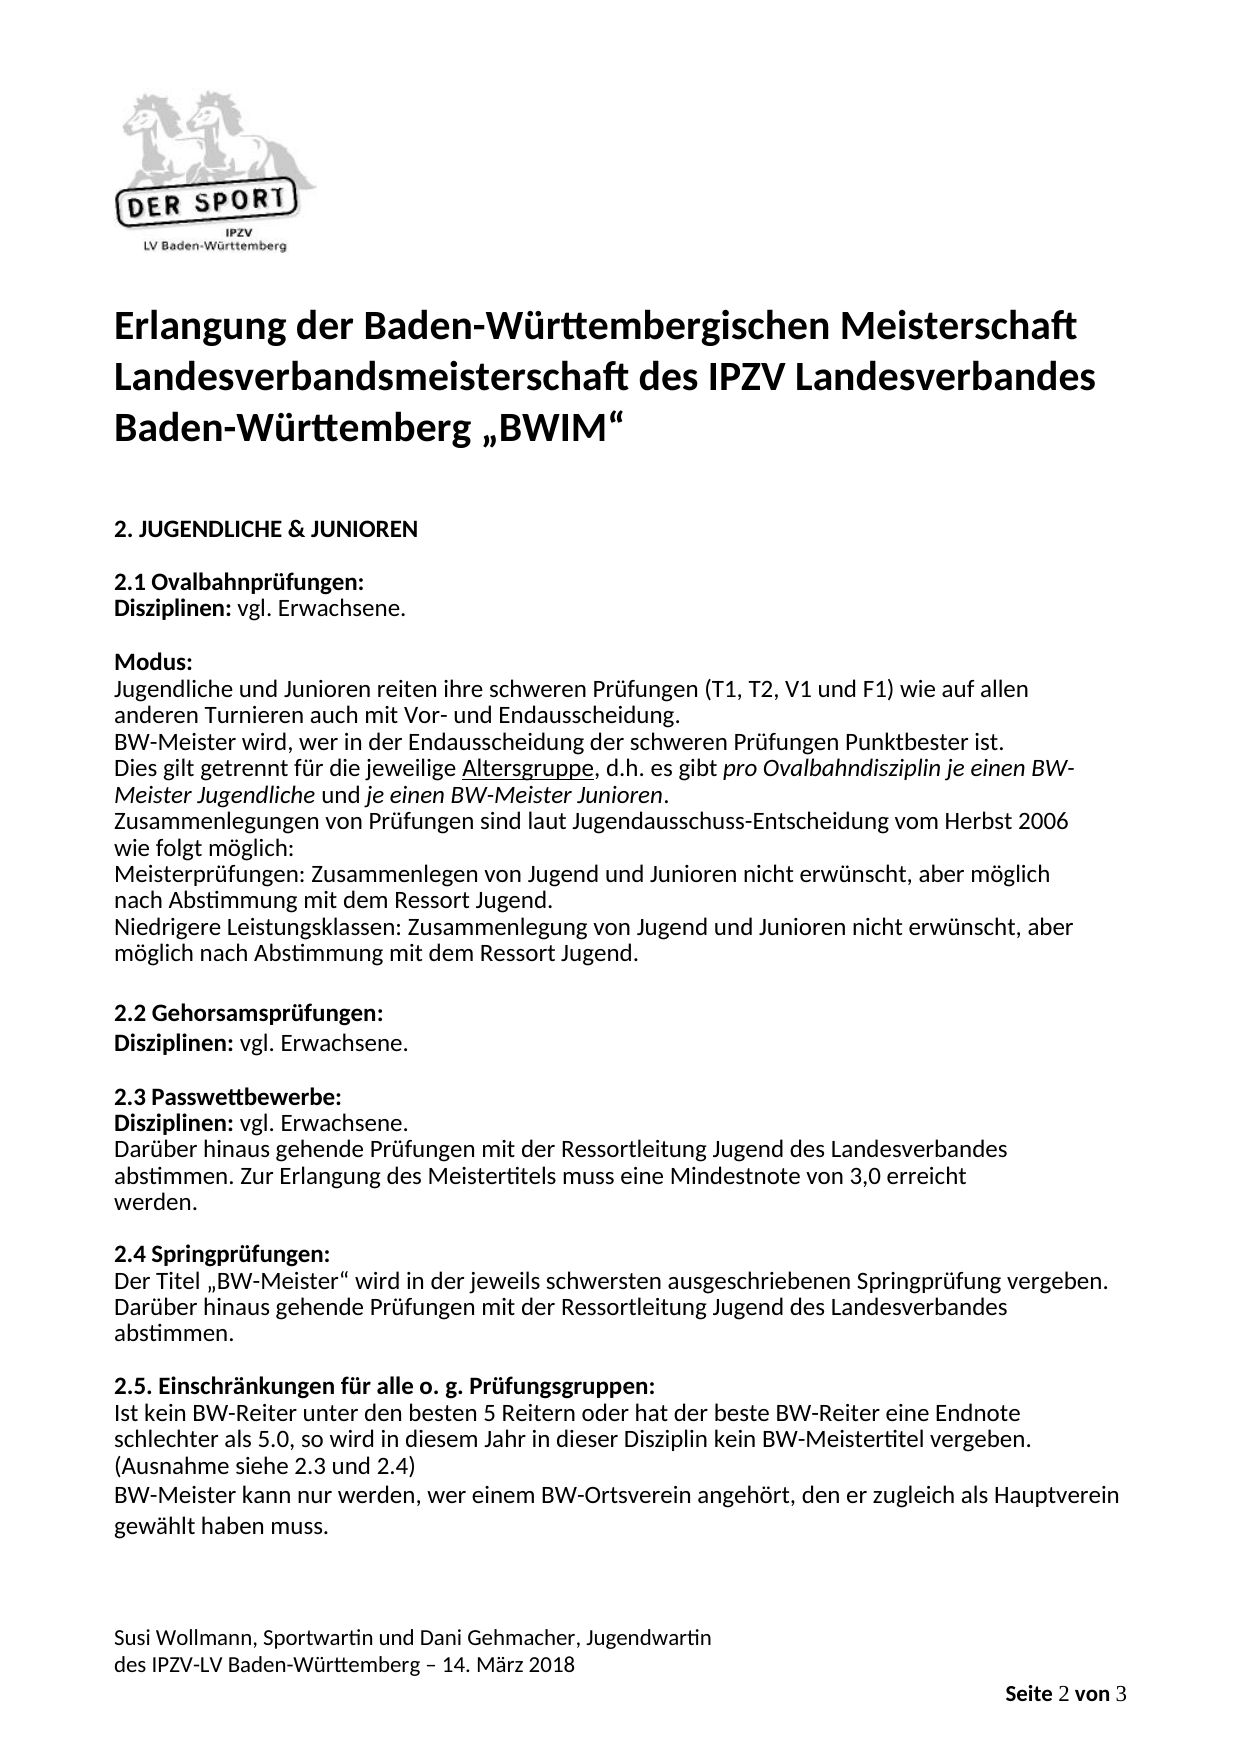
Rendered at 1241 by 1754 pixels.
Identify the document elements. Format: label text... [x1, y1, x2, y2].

text Ist kein BW-Reiter unter den besten 5 Reitern oder hat der beste BW-Reiter eine Endnote schlechter als 5.0, so wird in diesem Jahr in dieser Disziplin kein BW-Meistertitel vergeben. (Ausnahme siehe 2.3 und 2.4) [114, 1400, 1044, 1479]
text 2.5. Einschränkungen für alle o. g. Prüfungsgruppen: [114, 1373, 1127, 1400]
text Erlangung der Baden-Württembergischen Meisterschaft [114, 299, 1127, 350]
text Landesverbandsmeisterschaft des IPZV Landesverbandes [114, 350, 1127, 401]
text Disziplinen: vgl. Erwachsene. [114, 596, 1127, 622]
text Meisterprüfungen: Zusammenlegen von Jugend und Junioren nicht erwünscht, aber möglich nach Abstimmung mit dem Ressort Jugend. [114, 861, 1097, 914]
text Disziplinen: vgl. Erwachsene. [114, 1111, 1127, 1137]
picture [113, 88, 317, 253]
text Disziplinen: vgl. Erwachsene. [114, 1027, 1127, 1058]
text Jugendliche und Junioren reiten ihre schweren Prüfungen (T1, T2, V1 und F1) wie auf allen anderen Turnieren auch mit Vor- und Endausscheidung. [114, 676, 1082, 729]
text Darüber hinaus gehende Prüfungen mit der Ressortleitung Jugend des Landesverbandes abstimmen. Zur Erlangung des Meistertitels muss eine Mindestnote von 3,0 erreicht werden. [114, 1137, 1029, 1216]
text Baden-Württemberg „BWIM“ [114, 401, 1127, 452]
text BW-Meister kann nur werden, wer einem BW-Ortsverein angehört, den er zugleich als Hauptverein gewählt haben muss. [114, 1479, 1127, 1540]
text 2.4 Springprüfungen: [114, 1242, 1127, 1268]
text Modus: [114, 649, 1082, 676]
text Darüber hinaus gehende Prüfungen mit der Ressortleitung Jugend des Landesverbandes abstimmen. [114, 1295, 1029, 1347]
text Dies gilt getrennt für die jeweilige Altersgruppe, d.h. es gibt pro Ovalbahndisziplin je einen BW-Meister Jugendliche und je einen BW-Meister Junioren. [114, 756, 1097, 808]
text 2.2 Gehorsamsprüfungen: [114, 997, 1127, 1027]
text Zusammenlegungen von Prüfungen sind laut Jugendausschuss-Entscheidung vom Herbst 2006 wie folgt möglich: [114, 809, 1097, 861]
text Der Titel „BW-Meister“ wird in der jeweils schwersten ausgeschriebenen Springprüfung vergeben. [114, 1268, 1127, 1295]
text 2.1 Ovalbahnprüfungen: [114, 569, 1127, 596]
text BW-Meister wird, wer in der Endausscheidung der schweren Prüfungen Punktbester ist. [114, 729, 1082, 756]
text 2.3 Passwettbewerbe: [114, 1084, 1127, 1111]
text 2. JUGENDLICHE & JUNIOREN [114, 513, 1127, 543]
text Niedrigere Leistungsklassen: Zusammenlegung von Jugend und Junioren nicht erwünscht, aber möglich nach Abstimmung mit dem Ressort Jugend. [114, 914, 1104, 966]
